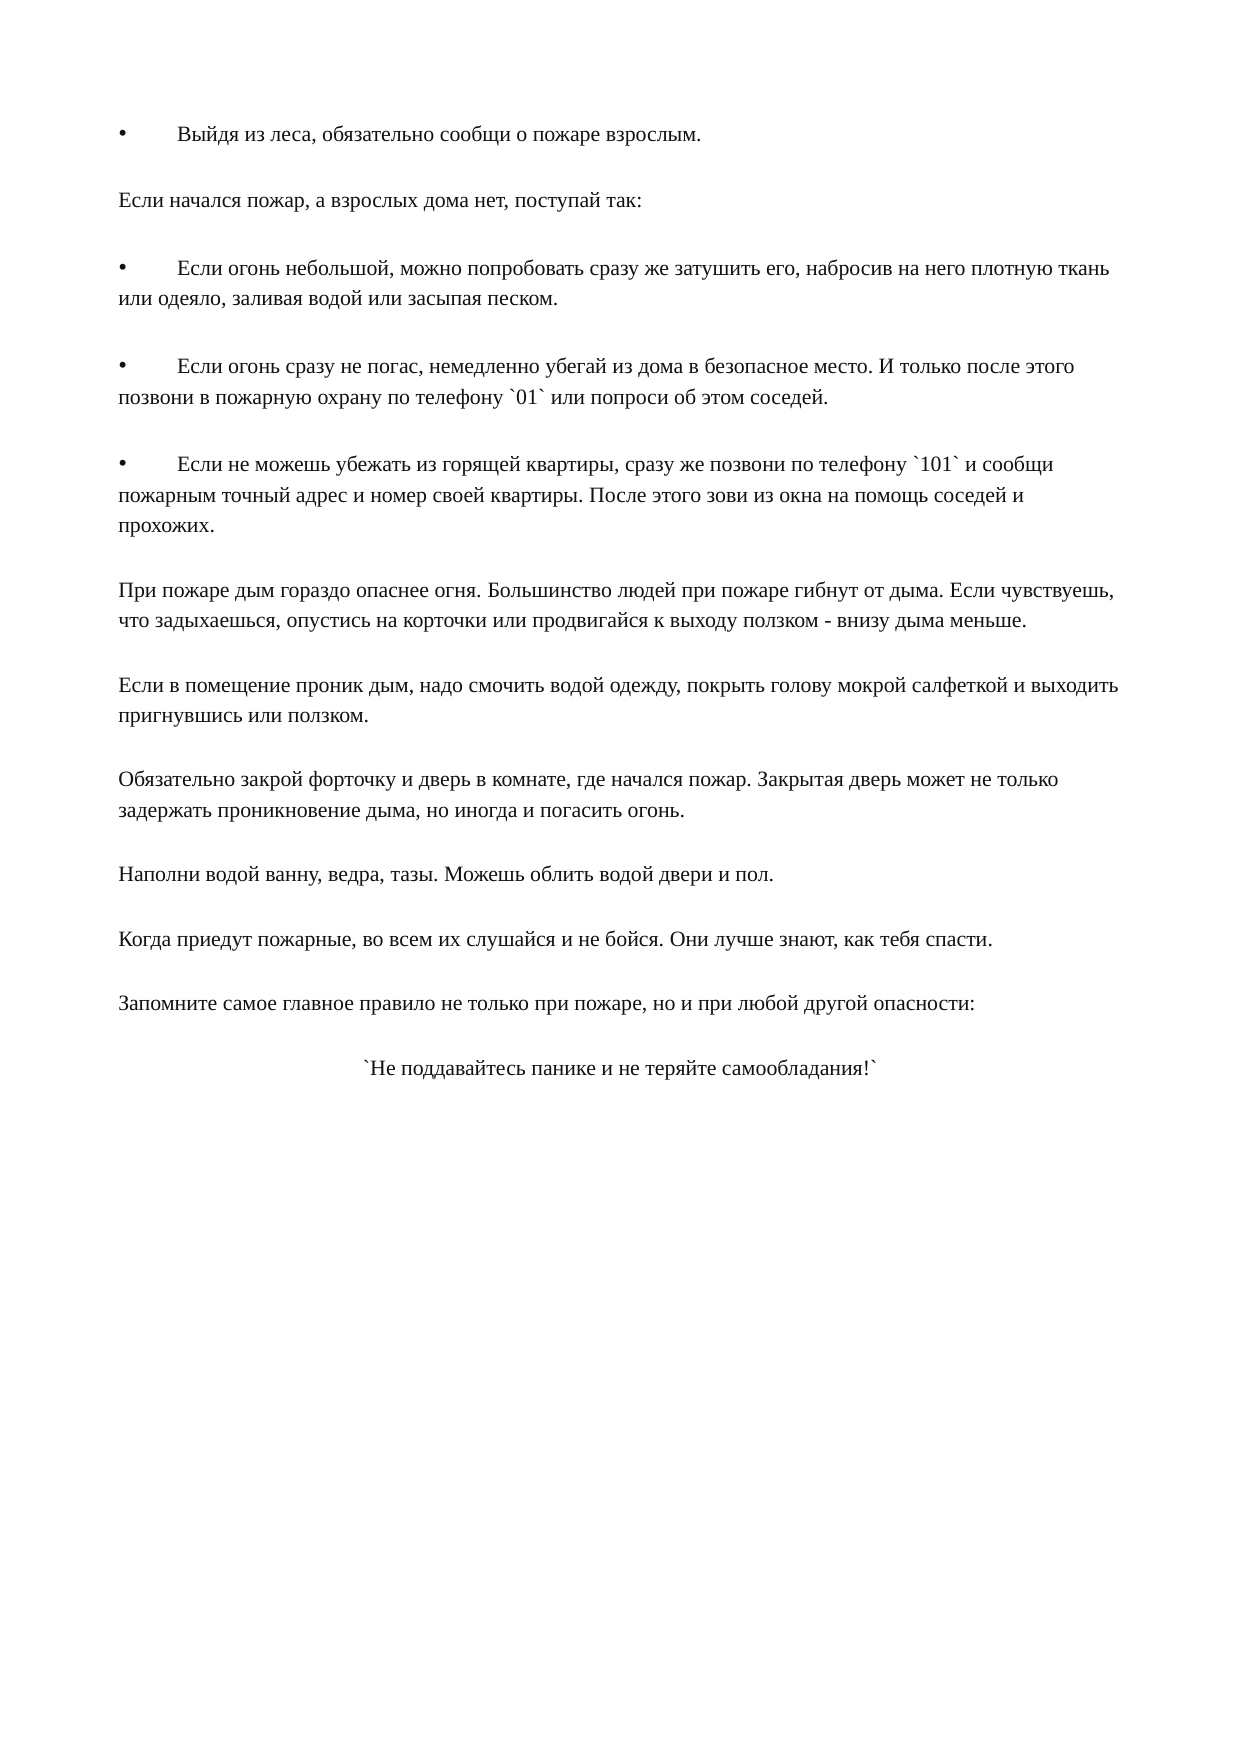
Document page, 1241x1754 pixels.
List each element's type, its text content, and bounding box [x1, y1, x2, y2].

text Когда приедут пожарные, во всем их слушайся и не бойся. Они лучше знают, как тебя спасти. [118, 926, 1122, 951]
text Если в помещение проник дым, надо смочить водой одежду, покрыть голову мокрой салфеткой и выходить пригнувшись или ползком. [118, 672, 1122, 727]
text • Выйдя из леса, обязательно сообщи о пожаре взрослым. [118, 118, 1122, 147]
text Если начался пожар, а взрослых дома нет, поступай так: [118, 187, 1122, 212]
text При пожаре дым гораздо опаснее огня. Большинство людей при пожаре гибнут от дыма. Если чувствуешь, что задыхаешься, опустись на корточки или продвигайся к выходу ползком - внизу дыма меньше. [118, 577, 1122, 632]
text • Если огонь сразу не погас, немедленно убегай из дома в безопасное место. И только после этого позвони в пожарную охрану по телефону `01` или попроси об этом соседей. [118, 350, 1122, 409]
text Запомните самое главное правило не только при пожаре, но и при любой другой опасности: [118, 990, 1122, 1016]
text • Если не можешь убежать из горящей квартиры, сразу же позвони по телефону `101` и сообщи пожарным точный адрес и номер своей квартиры. После этого зови из окна на помощь соседей и прохожих. [118, 448, 1122, 537]
text `Не поддавайтесь панике и не теряйте самообладания!` [118, 1055, 1122, 1080]
text Наполни водой ванну, ведра, тазы. Можешь облить водой двери и пол. [118, 861, 1122, 886]
text • Если огонь небольшой, можно попробовать сразу же затушить его, набросив на него плотную ткань или одеяло, заливая водой или засыпая песком. [118, 252, 1122, 311]
text Обязательно закрой форточку и дверь в комнате, где начался пожар. Закрытая дверь может не только задержать проникновение дыма, но иногда и погасить огонь. [118, 766, 1122, 822]
